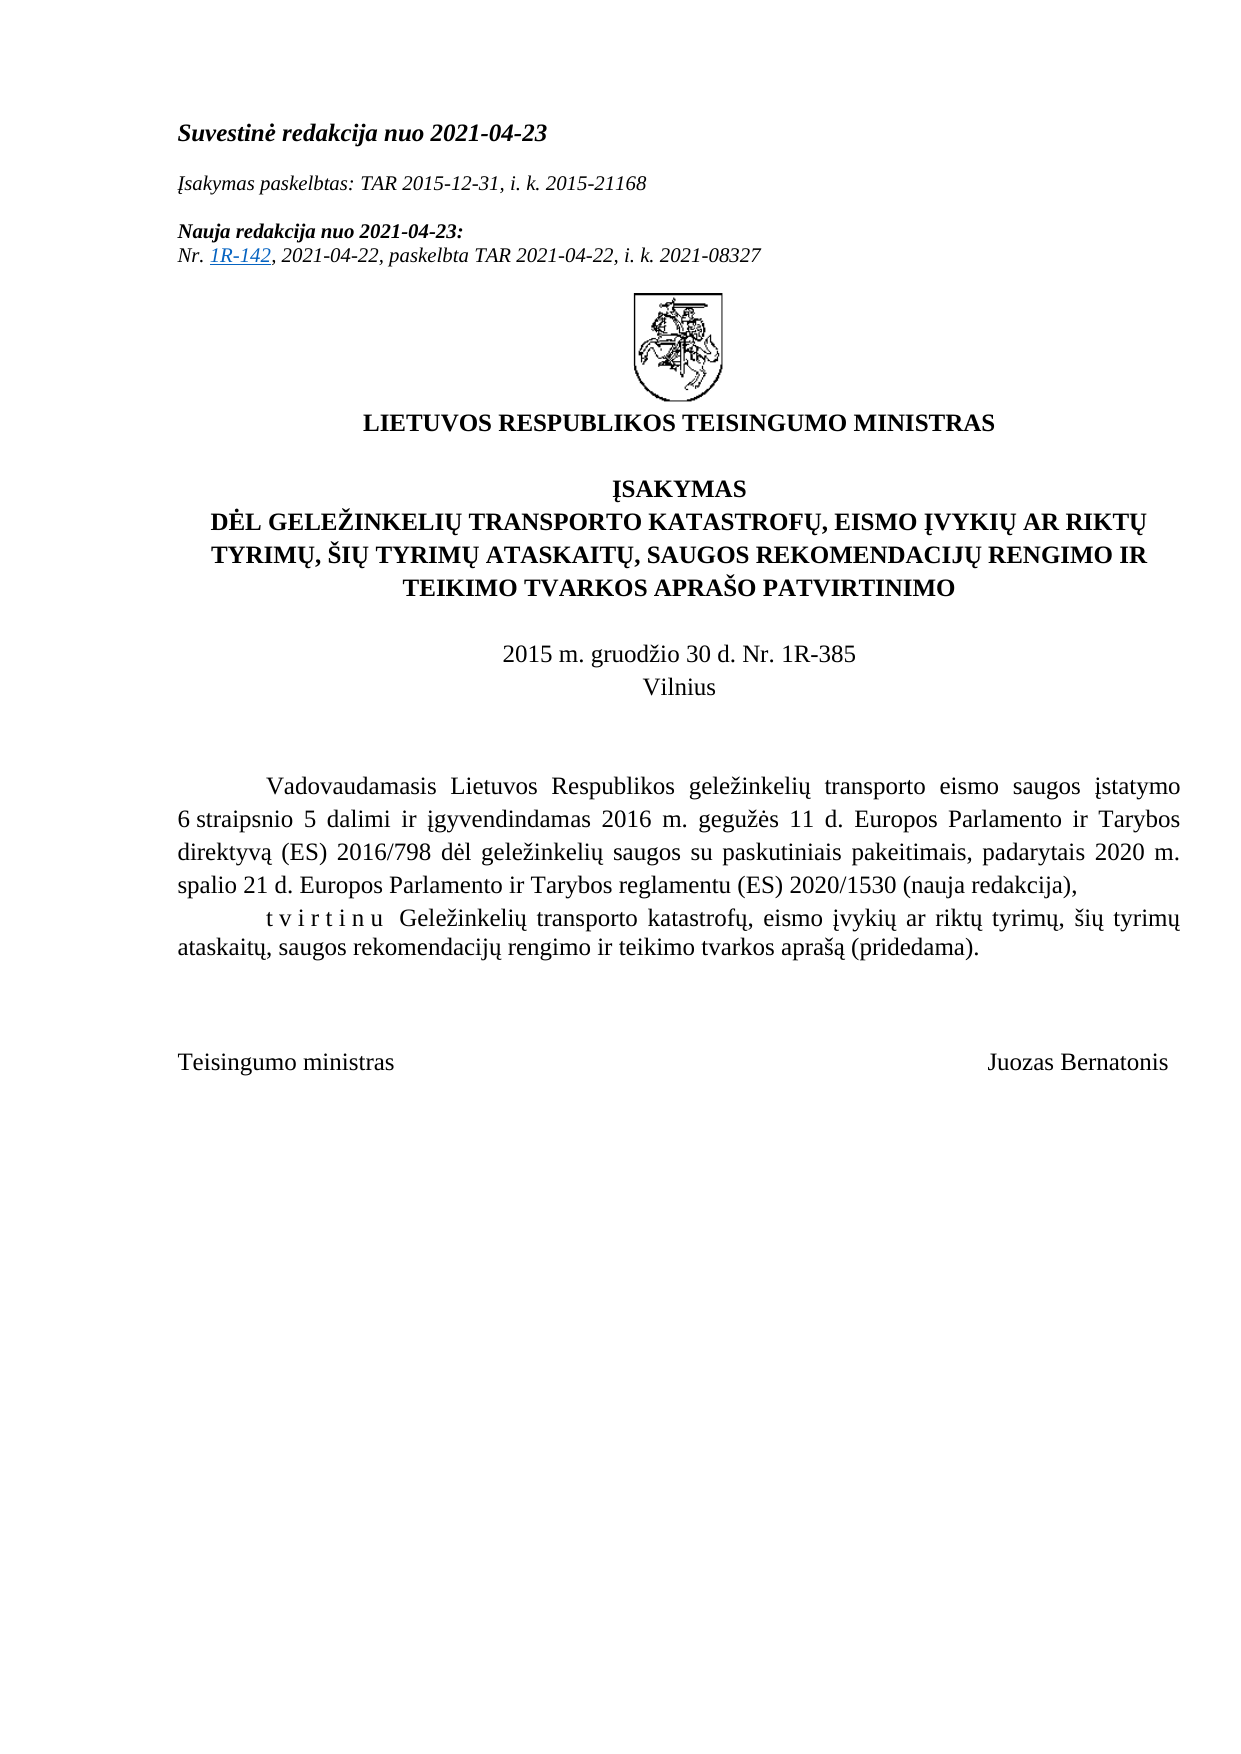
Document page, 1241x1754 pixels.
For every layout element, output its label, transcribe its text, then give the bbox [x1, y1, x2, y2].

text LIETUVOS RESPUBLIKOS TEISINGUMO MINISTRAS [177, 408, 1181, 436]
text Nauja redakcija nuo 2021-04-23: [177, 219, 1181, 243]
text Vilnius [177, 672, 1181, 701]
text Teisingumo ministras Juozas Bernatonis [177, 1047, 1181, 1076]
text ĮSAKYMAS [177, 474, 1181, 502]
text Įsakymas paskelbtas: TAR 2015-12-31, i. k. 2015-21168 [177, 171, 1181, 195]
text 2015 m. gruodžio 30 d. Nr. 1R-385 [177, 639, 1181, 668]
text tvirtinu Geležinkelių transporto katastrofų, eismo įvykių ar riktų tyrimų, šių tyrimų ataskaitų, saugos rekomendacijų rengimo ir teikimo tvarkos aprašą (pridedama). [177, 903, 1181, 961]
text DĖL GELEŽINKELIŲ TRANSPORTO KATASTROFŲ, EISMO ĮVYKIŲ AR RIKTŲ TYRIMŲ, ŠIŲ TYRIMŲ ATASKAITŲ, SAUGOS REKOMENDACIJŲ RENGIMO IR TEIKIMO TVARKOS APRAŠO patvirtinimo [177, 507, 1181, 602]
text Vadovaudamasis Lietuvos Respublikos geležinkelių transporto eismo saugos įstatymo 6 straipsnio 5 dalimi ir įgyvendindamas 2016 m. gegužės 11 d. Europos Parlamento ir Tarybos direktyvą (ES) 2016/798 dėl geležinkelių saugos su paskutiniais pakeitimais, padarytais 2020 m. spalio 21 d. Europos Parlamento ir Tarybos reglamentu (ES) 2020/1530 (nauja redakcija), [177, 771, 1181, 899]
text Nr. 1R-142, 2021-04-22, paskelbta TAR 2021-04-22, i. k. 2021-08327 [177, 243, 1181, 267]
text Suvestinė redakcija nuo 2021-04-23 [177, 118, 1181, 147]
